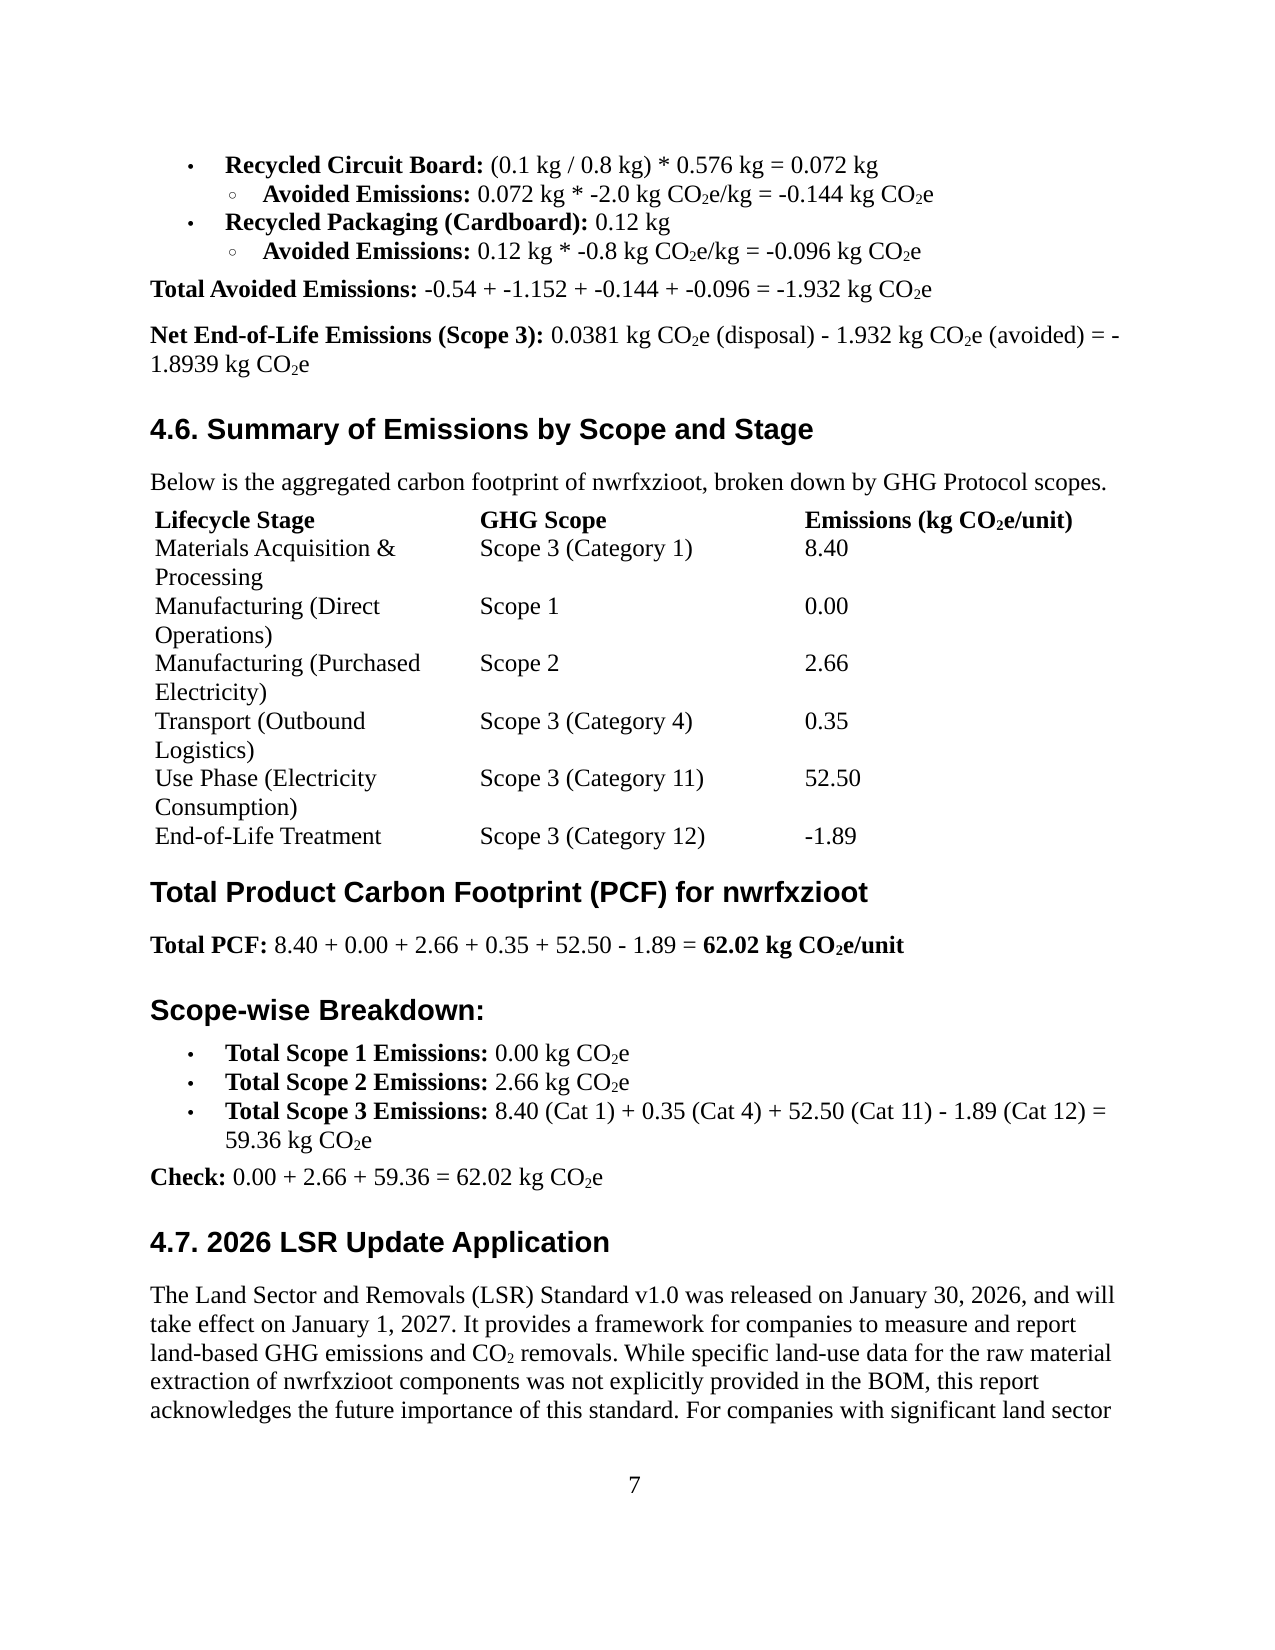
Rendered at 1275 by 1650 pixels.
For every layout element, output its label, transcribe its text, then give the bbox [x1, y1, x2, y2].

table_header GHG Scope [475, 505, 800, 533]
table_cell Use Phase (Electricity Consumption) [150, 764, 475, 821]
text Total Avoided Emissions: -0.54 + -1.152 + -0.144 + -0.096 = -1.932 kg CO2e [150, 274, 1125, 303]
table_cell 0.35 [800, 706, 1125, 763]
subtitle 4.6. Summary of Emissions by Scope and Stage [150, 412, 1125, 446]
table_cell 8.40 [800, 534, 1125, 591]
subtitle Scope-wise Breakdown: [150, 992, 1125, 1026]
table_cell 52.50 [800, 764, 1125, 821]
table_cell 2.66 [800, 649, 1125, 706]
list Total Scope 1 Emissions: 0.00 kg CO2e [187, 1038, 1125, 1067]
table_cell End-of-Life Treatment [150, 821, 475, 850]
list Total Scope 3 Emissions: 8.40 (Cat 1) + 0.35 (Cat 4) + 52.50 (Cat 11) - 1.89 (Cat 12) = 59.36 kg CO2e [187, 1096, 1125, 1153]
subtitle 4.7. 2026 LSR Update Application [150, 1225, 1125, 1259]
table_cell -1.89 [800, 821, 1125, 850]
table_cell Scope 3 (Category 4) [475, 706, 800, 763]
text Below is the aggregated carbon footprint of nwrfxzioot, broken down by GHG Protocol scopes. [150, 467, 1125, 496]
list Avoided Emissions: 0.12 kg * -0.8 kg CO2e/kg = -0.096 kg CO2e [225, 236, 1125, 265]
table_cell Scope 1 [475, 591, 800, 648]
subtitle Total Product Carbon Footprint (PCF) for nwrfxzioot [150, 875, 1125, 908]
list Total Scope 2 Emissions: 2.66 kg CO2e [187, 1067, 1125, 1096]
table_cell Scope 3 (Category 1) [475, 534, 800, 591]
list Recycled Packaging (Cardboard): 0.12 kg [187, 207, 1125, 236]
table_cell Scope 2 [475, 649, 800, 706]
table_header Lifecycle Stage [150, 505, 475, 533]
table_cell Manufacturing (Direct Operations) [150, 591, 475, 648]
table_cell Transport (Outbound Logistics) [150, 706, 475, 763]
table_cell Materials Acquisition & Processing [150, 534, 475, 591]
table_cell Scope 3 (Category 11) [475, 764, 800, 821]
table_cell Manufacturing (Purchased Electricity) [150, 649, 475, 706]
text Net End-of-Life Emissions (Scope 3): 0.0381 kg CO2e (disposal) - 1.932 kg CO2e (avoided) = -1.8939 kg CO2e [150, 321, 1125, 378]
list Recycled Circuit Board: (0.1 kg / 0.8 kg) * 0.576 kg = 0.072 kg [187, 150, 1125, 179]
table_header Emissions (kg CO2e/unit) [800, 505, 1125, 533]
table_cell 0.00 [800, 591, 1125, 648]
list Avoided Emissions: 0.072 kg * -2.0 kg CO2e/kg = -0.144 kg CO2e [225, 179, 1125, 207]
table_cell Scope 3 (Category 12) [475, 821, 800, 850]
text The Land Sector and Removals (LSR) Standard v1.0 was released on January 30, 2026, and will take effect on January 1, 2027. It provides a framework for companies to measure and report land-based GHG emissions and CO2 removals. While specific land-use data for the raw material extraction of nwrfxzioot components was not explicitly provided in the BOM, this report acknowledges the future importance of this standard. For companies with significant land sector [150, 1280, 1125, 1424]
text Total PCF: 8.40 + 0.00 + 2.66 + 0.35 + 52.50 - 1.89 = 62.02 kg CO2e/unit [150, 930, 1125, 958]
text Check: 0.00 + 2.66 + 59.36 = 62.02 kg CO2e [150, 1162, 1125, 1191]
